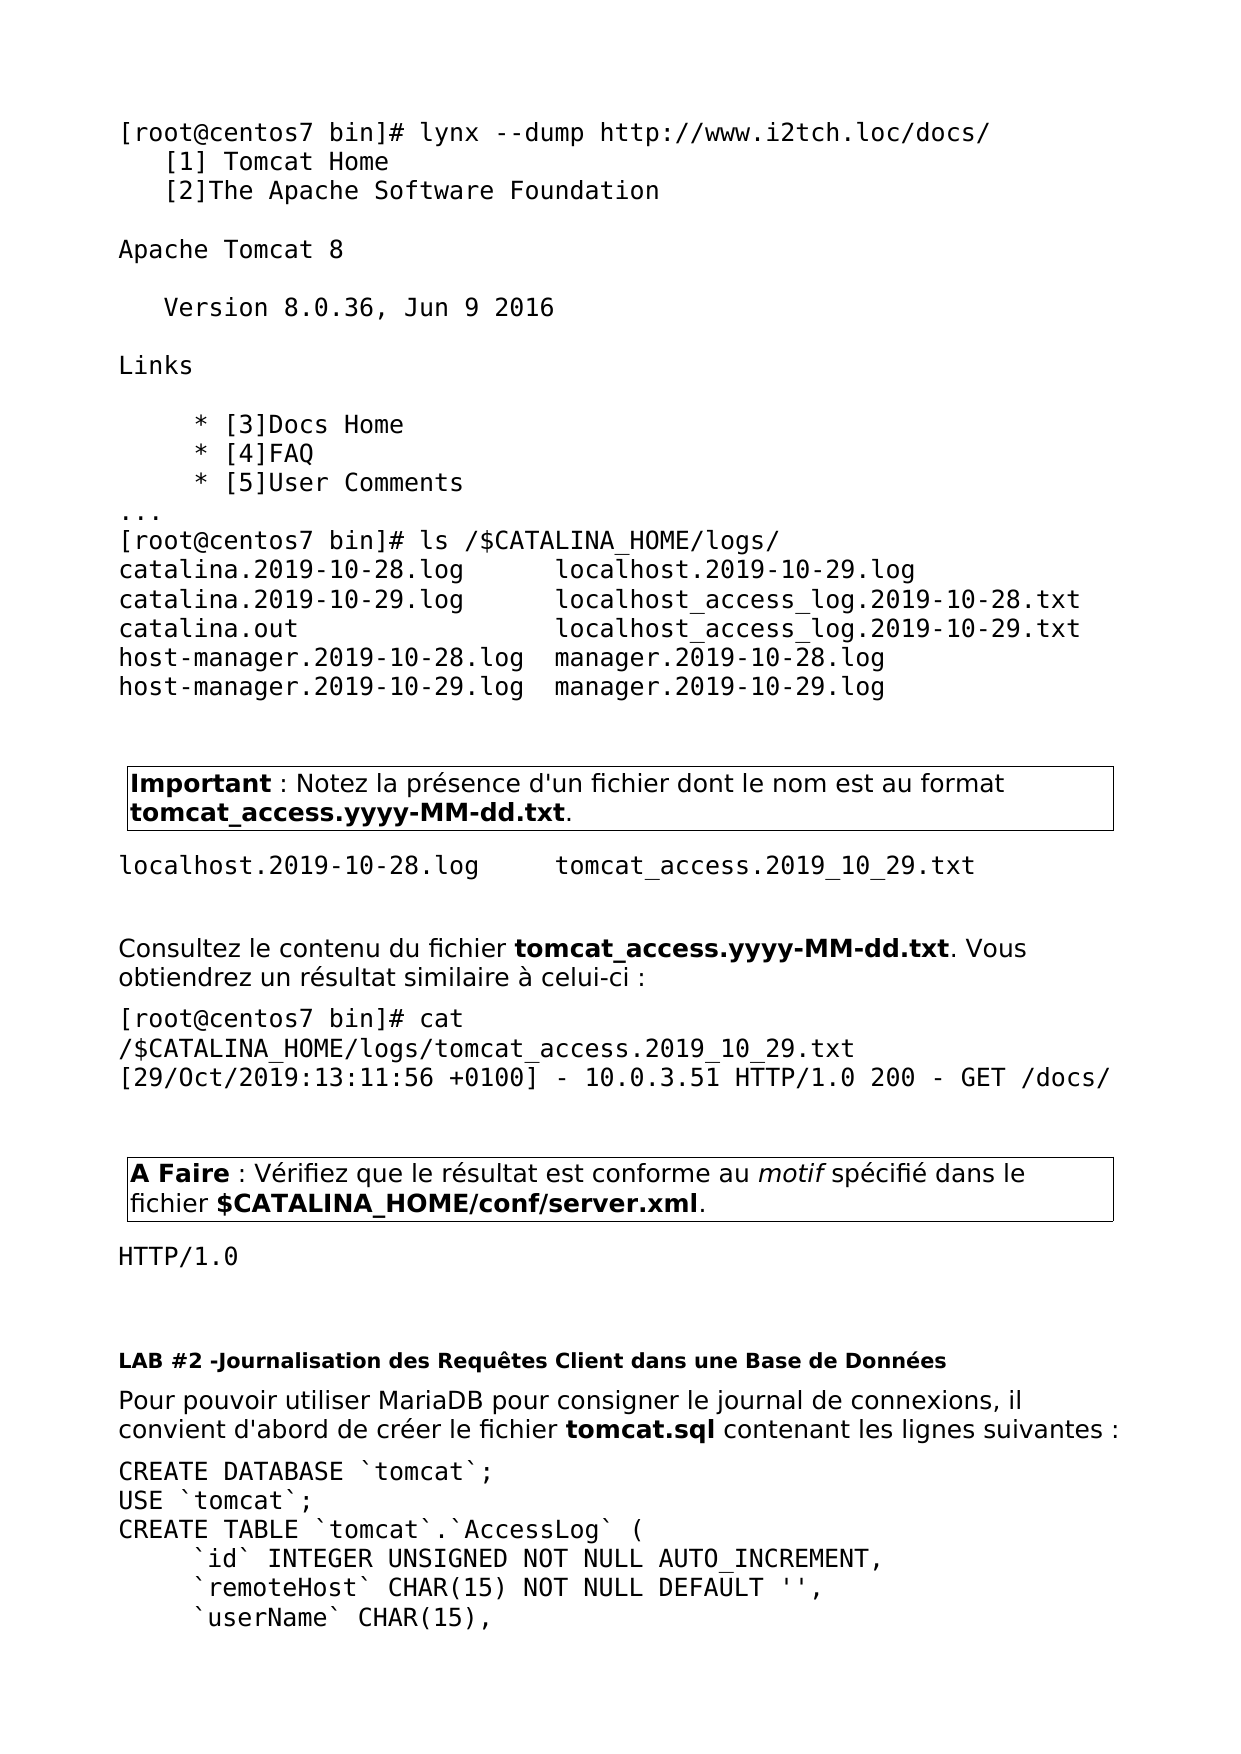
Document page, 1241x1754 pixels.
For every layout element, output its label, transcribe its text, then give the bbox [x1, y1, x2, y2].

table_header Important : Notez la présence d'un fichier dont le nom est au format tomcat_access.yyyy-MM-dd.txt. [128, 767, 1113, 830]
text [root@centos7 bin]# lynx --dump http://www.i2tch.loc/docs/ [1] Tomcat Home [2]The Apache Software Foundation Apache Tomcat 8 Version 8.0.36, Jun 9 2016 Links * [3]Docs Home * [4]FAQ * [5]User Comments ... [root@centos7 bin]# ls /$CATALINA_HOME/logs/ catalina.2019-10-28.log localhost.2019-10-29.log catalina.2019-10-29.log localhost_access_log.2019-10-28.txt catalina.out localhost_access_log.2019-10-29.txt host-manager.2019-10-28.log manager.2019-10-28.log host-manager.2019-10-29.log manager.2019-10-29.log [118, 118, 1122, 742]
text CREATE DATABASE `tomcat`; USE `tomcat`; CREATE TABLE `tomcat`.`AccessLog` ( `id` INTEGER UNSIGNED NOT NULL AUTO_INCREMENT, `remoteHost` CHAR(15) NOT NULL DEFAULT '', `userName` CHAR(15), [118, 1457, 1122, 1632]
text Consultez le contenu du fichier tomcat_access.yyyy-MM-dd.txt. Vous obtiendrez un résultat similaire à celui-ci : [118, 934, 1122, 992]
subtitle LAB #2 -Journalisation des Requêtes Client dans une Base de Données [118, 1349, 1122, 1374]
text Pour pouvoir utiliser MariaDB pour consigner le journal de connexions, il convient d'abord de créer le fichier tomcat.sql contenant les lignes suivantes : [118, 1386, 1122, 1444]
text [root@centos7 bin]# cat /$CATALINA_HOME/logs/tomcat_access.2019_10_29.txt [29/Oct/2019:13:11:56 +0100] - 10.0.3.51 HTTP/1.0 200 - GET /docs/ [118, 1004, 1122, 1133]
table_header A Faire : Vérifiez que le résultat est conforme au motif spécifié dans le fichier $CATALINA_HOME/conf/server.xml. [128, 1158, 1113, 1221]
text localhost.2019-10-28.log tomcat_access.2019_10_29.txt [118, 839, 1122, 880]
text HTTP/1.0 [118, 1230, 1122, 1271]
